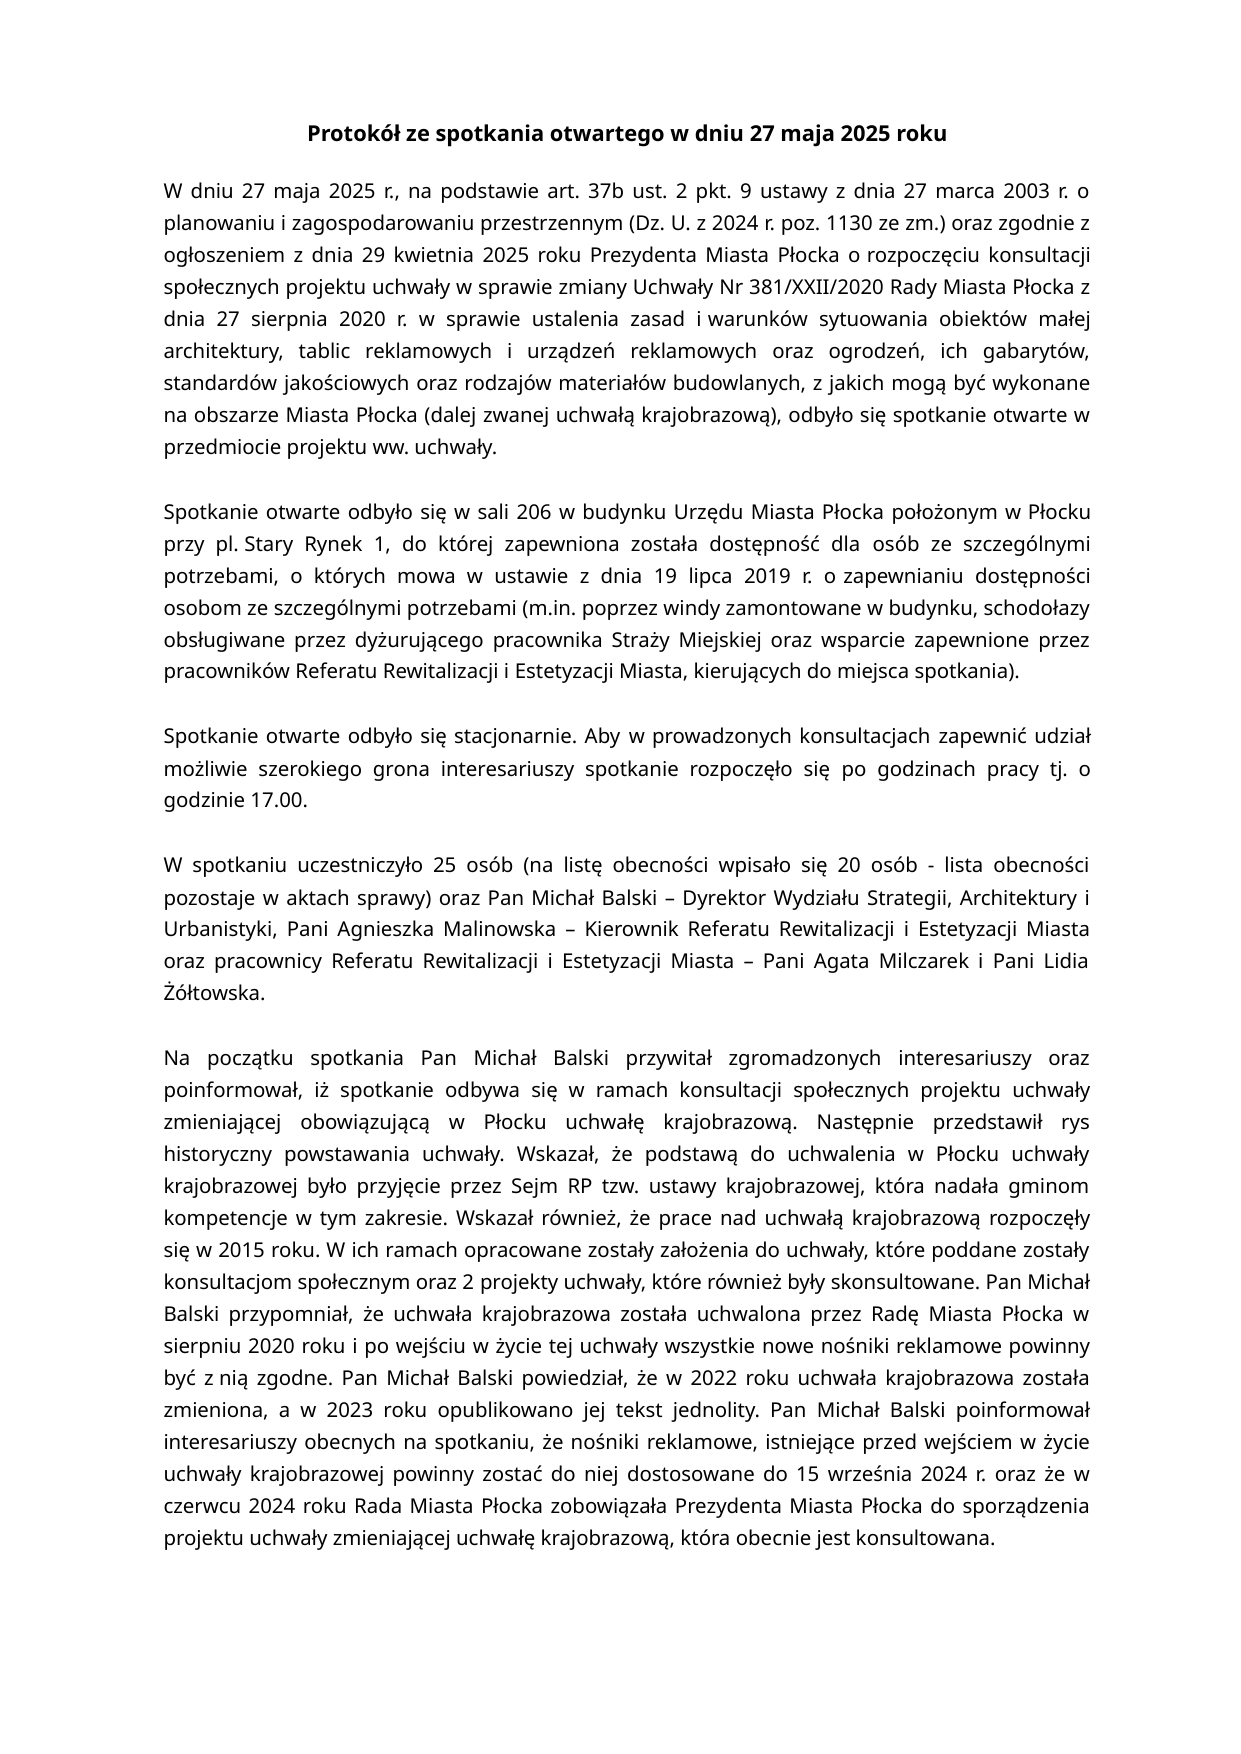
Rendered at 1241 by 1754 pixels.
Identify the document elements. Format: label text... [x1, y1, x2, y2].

text Spotkanie otwarte odbyło się w sali 206 w budynku Urzędu Miasta Płocka położonym w Płocku przy pl. Stary Rynek 1, do której zapewniona została dostępność dla osób ze szczególnymi potrzebami, o których mowa w ustawie z dnia 19 lipca 2019 r. o zapewnianiu dostępności osobom ze szczególnymi potrzebami (m.in. poprzez windy zamontowane w budynku, schodołazy obsługiwane przez dyżurującego pracownika Straży Miejskiej oraz wsparcie zapewnione przez pracowników Referatu Rewitalizacji i Estetyzacji Miasta, kierujących do miejsca spotkania). [163, 497, 1091, 685]
text W spotkaniu uczestniczyło 25 osób (na listę obecności wpisało się 20 osób - lista obecności pozostaje w aktach sprawy) oraz Pan Michał Balski – Dyrektor Wydziału Strategii, Architektury i Urbanistyki, Pani Agnieszka Malinowska – Kierownik Referatu Rewitalizacji i Estetyzacji Miasta oraz pracownicy Referatu Rewitalizacji i Estetyzacji Miasta – Pani Agata Milczarek i Pani Lidia Żółtowska. [163, 851, 1091, 1007]
text Spotkanie otwarte odbyło się stacjonarnie. Aby w prowadzonych konsultacjach zapewnić udział możliwie szerokiego grona interesariuszy spotkanie rozpoczęło się po godzinach pracy tj. o godzinie 17.00. [163, 722, 1091, 814]
text W dniu 27 maja 2025 r., na podstawie art. 37b ust. 2 pkt. 9 ustawy z dnia 27 marca 2003 r. o planowaniu i zagospodarowaniu przestrzennym (Dz. U. z 2024 r. poz. 1130 ze zm.) oraz zgodnie z ogłoszeniem z dnia 29 kwietnia 2025 roku Prezydenta Miasta Płocka o rozpoczęciu konsultacji społecznych projektu uchwały w sprawie zmiany Uchwały Nr 381/XXII/2020 Rady Miasta Płocka z dnia 27 sierpnia 2020 r. w sprawie ustalenia zasad i warunków sytuowania obiektów małej architektury, tablic reklamowych i urządzeń reklamowych oraz ogrodzeń, ich gabarytów, standardów jakościowych oraz rodzajów materiałów budowlanych, z jakich mogą być wykonane na obszarze Miasta Płocka (dalej zwanej uchwałą krajobrazową), odbyło się spotkanie otwarte w przedmiocie projektu ww. uchwały. [163, 176, 1091, 460]
text Na początku spotkania Pan Michał Balski przywitał zgromadzonych interesariuszy oraz poinformował, iż spotkanie odbywa się w ramach konsultacji społecznych projektu uchwały zmieniającej obowiązującą w Płocku uchwałę krajobrazową. Następnie przedstawił rys historyczny powstawania uchwały. Wskazał, że podstawą do uchwalenia w Płocku uchwały krajobrazowej było przyjęcie przez Sejm RP tzw. ustawy krajobrazowej, która nadała gminom kompetencje w tym zakresie. Wskazał również, że prace nad uchwałą krajobrazową rozpoczęły się w 2015 roku. W ich ramach opracowane zostały założenia do uchwały, które poddane zostały konsultacjom społecznym oraz 2 projekty uchwały, które również były skonsultowane. Pan Michał Balski przypomniał, że uchwała krajobrazowa została uchwalona przez Radę Miasta Płocka w sierpniu 2020 roku i po wejściu w życie tej uchwały wszystkie nowe nośniki reklamowe powinny być z nią zgodne. Pan Michał Balski powiedział, że w 2022 roku uchwała krajobrazowa została zmieniona, a w 2023 roku opublikowano jej tekst jednolity. Pan Michał Balski poinformował interesariuszy obecnych na spotkaniu, że nośniki reklamowe, istniejące przed wejściem w życie uchwały krajobrazowej powinny zostać do niej dostosowane do 15 września 2024 r. oraz że w czerwcu 2024 roku Rada Miasta Płocka zobowiązała Prezydenta Miasta Płocka do sporządzenia projektu uchwały zmieniającej uchwałę krajobrazową, która obecnie jest konsultowana. [163, 1044, 1091, 1551]
text Protokół ze spotkania otwartego w dniu 27 maja 2025 roku [163, 118, 1091, 148]
